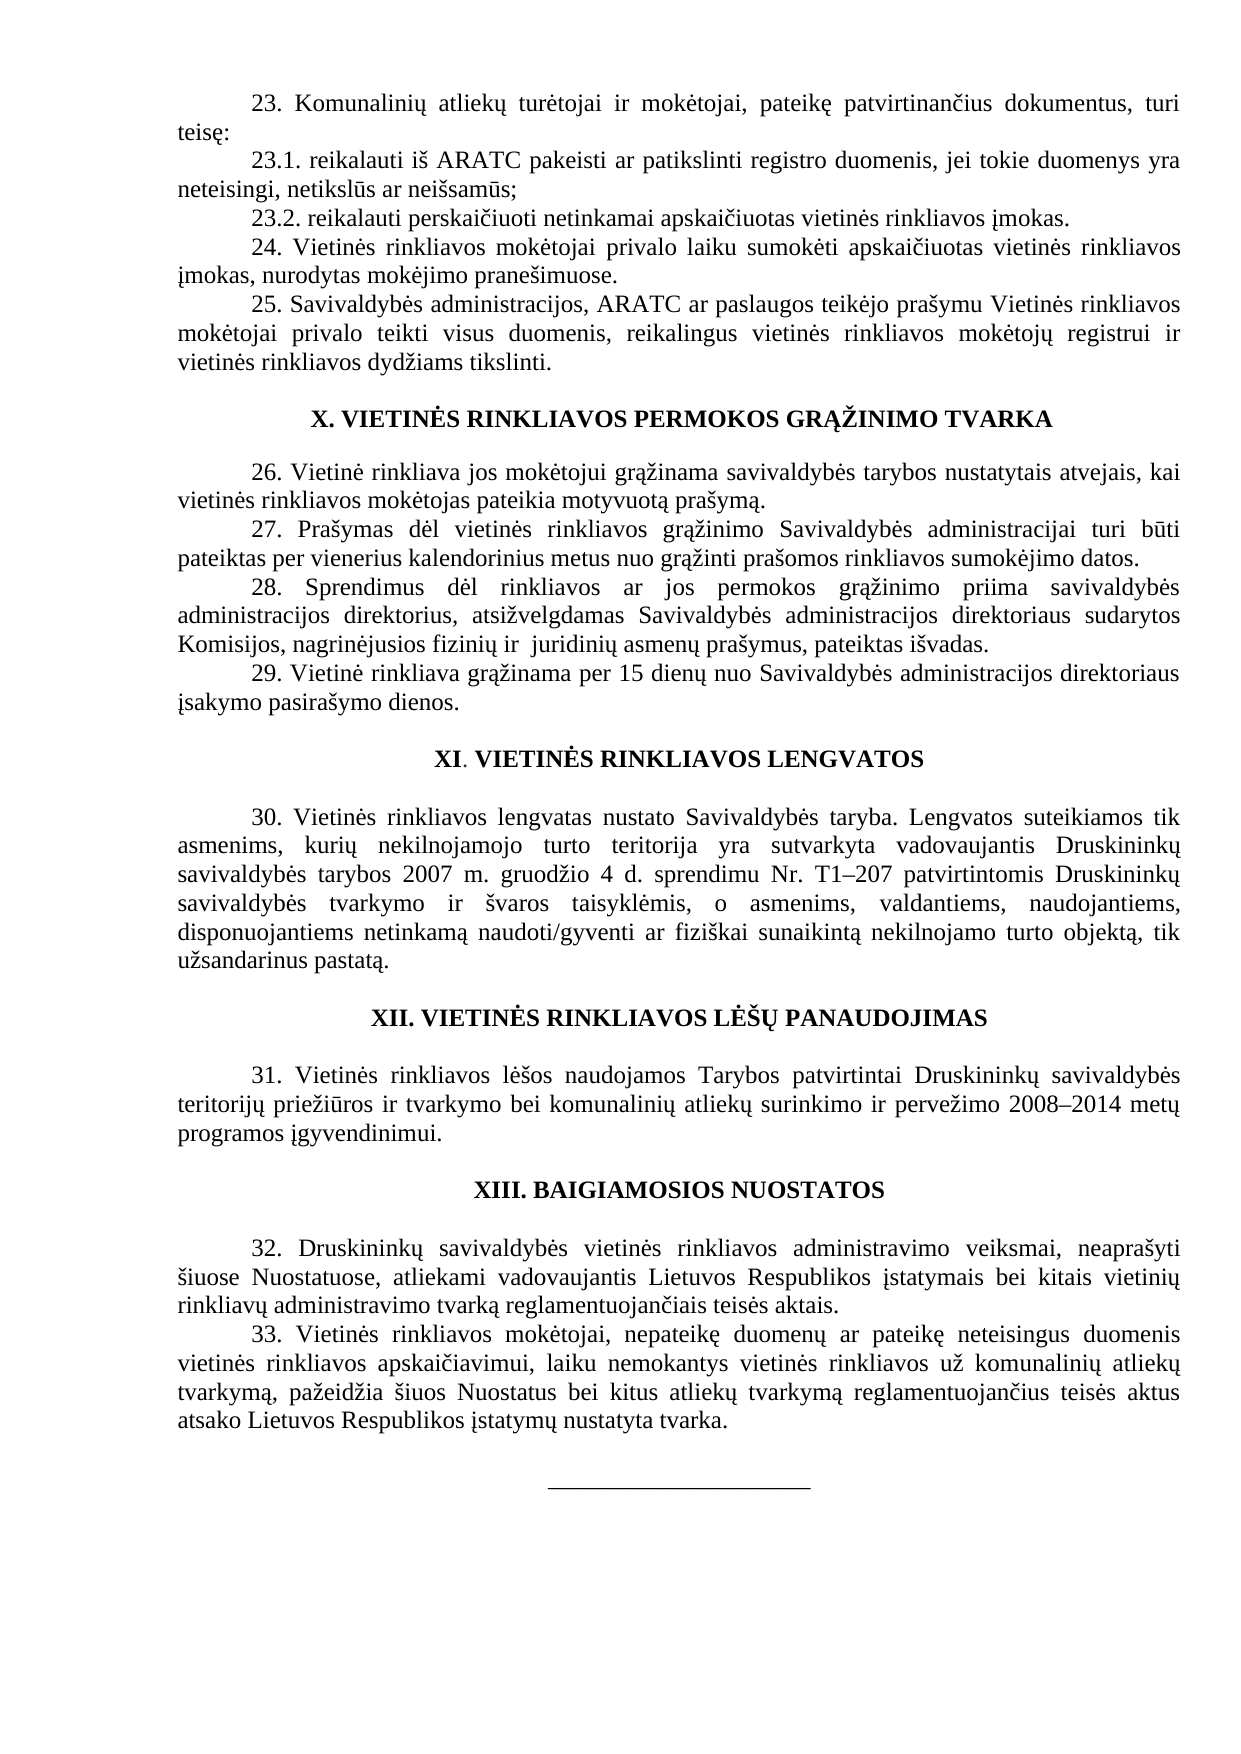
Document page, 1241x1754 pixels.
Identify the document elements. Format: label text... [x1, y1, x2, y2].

text 27. Prašymas dėl vietinės rinkliavos grąžinimo Savivaldybės administracijai turi būti pateiktas per vienerius kalendorinius metus nuo grąžinti prašomos rinkliavos sumokėjimo datos. [177, 514, 1181, 572]
text 28. Sprendimus dėl rinkliavos ar jos permokos grąžinimo priima savivaldybės administracijos direktorius, atsižvelgdamas Savivaldybės administracijos direktoriaus sudarytos Komisijos, nagrinėjusios fizinių ir juridinių asmenų prašymus, pateiktas išvadas. [177, 572, 1181, 658]
text 23.1. reikalauti iš ARATC pakeisti ar patikslinti registro duomenis, jei tokie duomenys yra neteisingi, netikslūs ar neišsamūs; [177, 145, 1181, 203]
text X. VIETINĖS RINKLIAVOS PERMOKOS GRĄŽINIMO TVARKA [182, 404, 1181, 433]
text 23.2. reikalauti perskaičiuoti netinkamai apskaičiuotas vietinės rinkliavos įmokas. [177, 203, 1181, 232]
text 32. Druskininkų savivaldybės vietinės rinkliavos administravimo veiksmai, neaprašyti šiuose Nuostatuose, atliekami vadovaujantis Lietuvos Respublikos įstatymais bei kitais vietinių rinkliavų administravimo tvarką reglamentuojančiais teisės aktais. [177, 1233, 1181, 1319]
text 33. Vietinės rinkliavos mokėtojai, nepateikę duomenų ar pateikę neteisingus duomenis vietinės rinkliavos apskaičiavimui, laiku nemokantys vietinės rinkliavos už komunalinių atliekų tvarkymą, pažeidžia šiuos Nuostatus bei kitus atliekų tvarkymą reglamentuojančius teisės aktus atsako Lietuvos Respublikos įstatymų nustatyta tvarka. [177, 1319, 1181, 1434]
text XI. VIETINĖS RINKLIAVOS LENGVATOS [177, 744, 1181, 773]
text 24. Vietinės rinkliavos mokėtojai privalo laiku sumokėti apskaičiuotas vietinės rinkliavos įmokas, nurodytas mokėjimo pranešimuose. [177, 232, 1181, 289]
text 26. Vietinė rinkliava jos mokėtojui grąžinama savivaldybės tarybos nustatytais atvejais, kai vietinės rinkliavos mokėtojas pateikia motyvuotą prašymą. [177, 457, 1181, 514]
text XIII. BAIGIAMOSIOS NUOSTATOS [177, 1176, 1181, 1204]
text _____________________ [177, 1463, 1181, 1492]
text XII. VIETINĖS RINKLIAVOS LĖŠŲ PANAUDOJIMAS [177, 1003, 1181, 1032]
text 25. Savivaldybės administracijos, ARATC ar paslaugos teikėjo prašymu Vietinės rinkliavos mokėtojai privalo teikti visus duomenis, reikalingus vietinės rinkliavos mokėtojų registrui ir vietinės rinkliavos dydžiams tikslinti. [177, 289, 1181, 375]
text 23. Komunalinių atliekų turėtojai ir mokėtojai, pateikę patvirtinančius dokumentus, turi teisę: [177, 88, 1181, 145]
text 30. Vietinės rinkliavos lengvatas nustato Savivaldybės taryba. Lengvatos suteikiamos tik asmenims, kurių nekilnojamojo turto teritorija yra sutvarkyta vadovaujantis Druskininkų savivaldybės tarybos 2007 m. gruodžio 4 d. sprendimu Nr. T1–207 patvirtintomis Druskininkų savivaldybės tvarkymo ir švaros taisyklėmis, o asmenims, valdantiems, naudojantiems, disponuojantiems netinkamą naudoti/gyventi ar fiziškai sunaikintą nekilnojamo turto objektą, tik užsandarinus pastatą. [177, 802, 1181, 974]
text 29. Vietinė rinkliava grąžinama per 15 dienų nuo Savivaldybės administracijos direktoriaus įsakymo pasirašymo dienos. [177, 658, 1181, 716]
text 31. Vietinės rinkliavos lėšos naudojamos Tarybos patvirtintai Druskininkų savivaldybės teritorijų priežiūros ir tvarkymo bei komunalinių atliekų surinkimo ir pervežimo 2008–2014 metų programos įgyvendinimui. [177, 1061, 1181, 1147]
